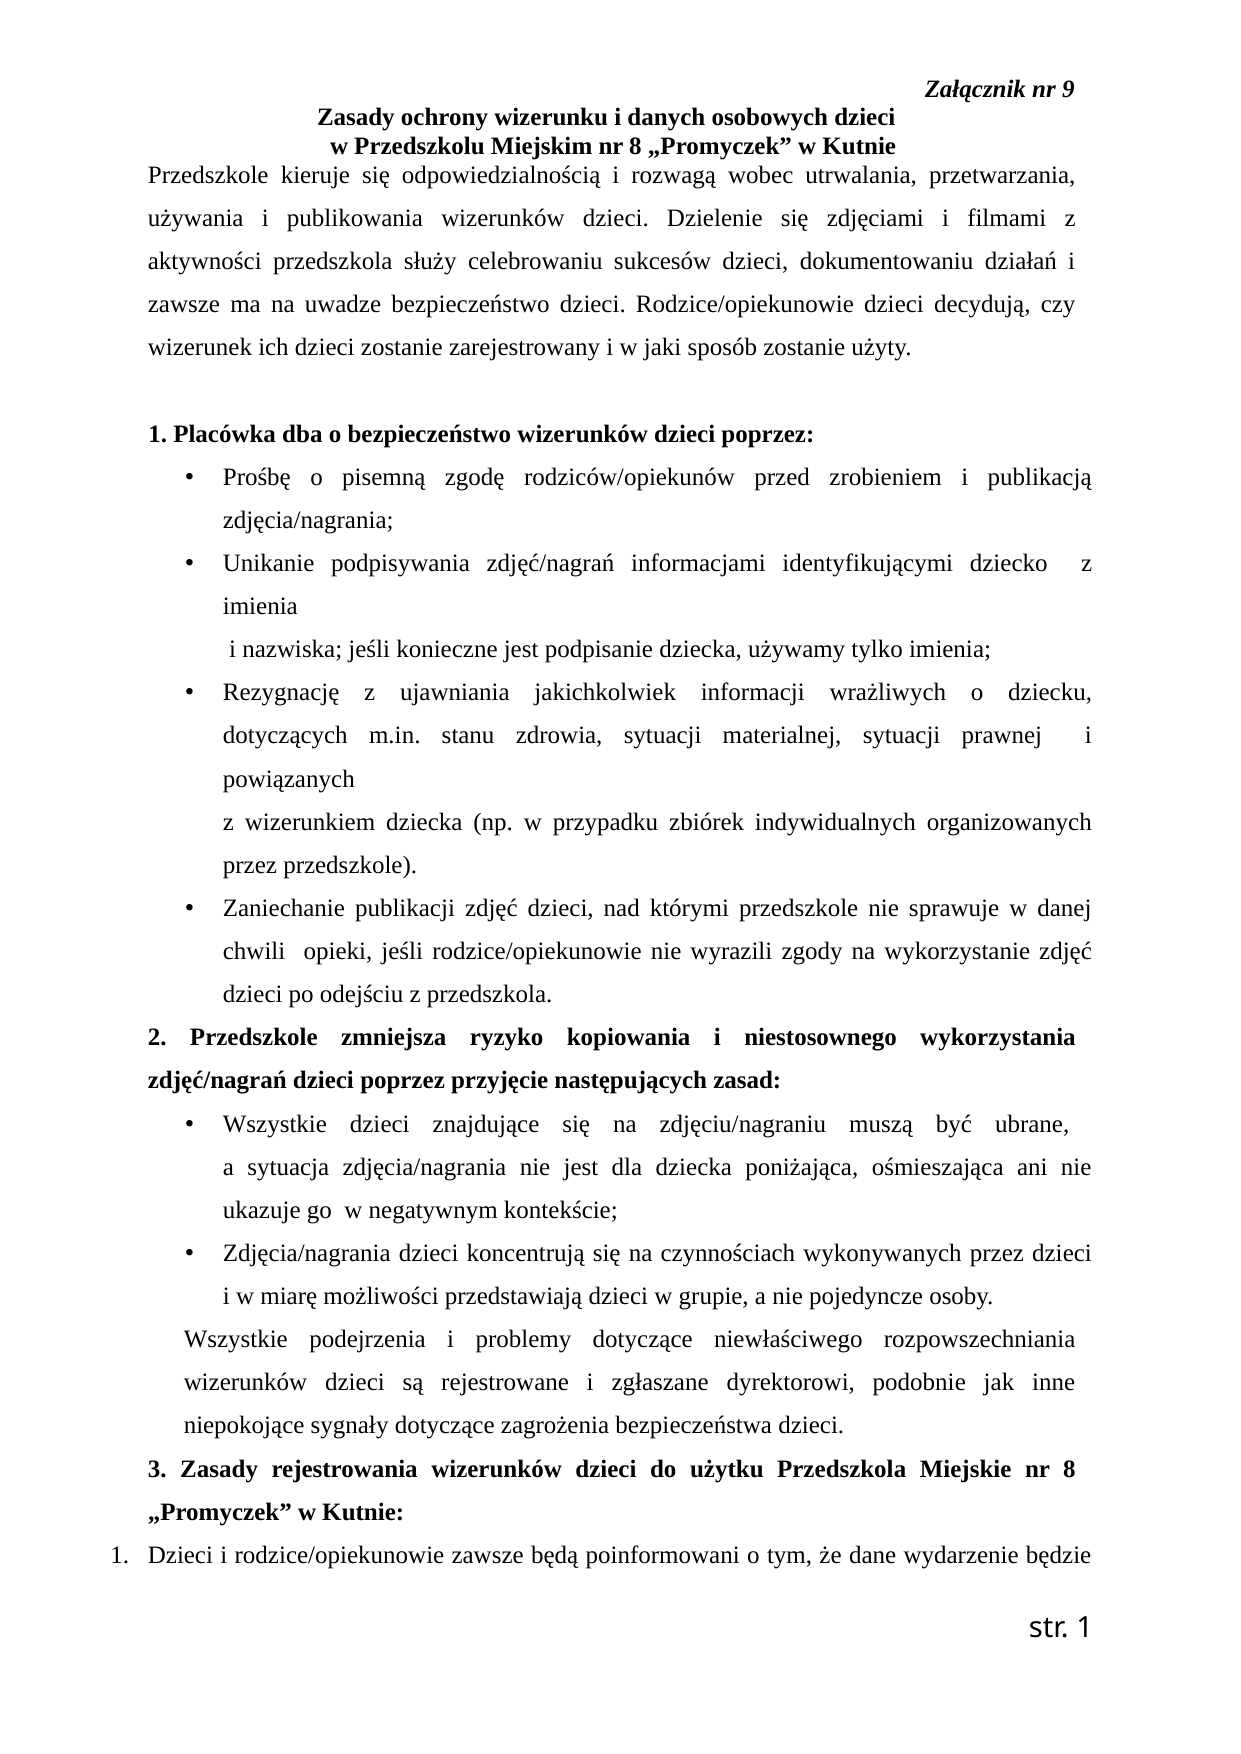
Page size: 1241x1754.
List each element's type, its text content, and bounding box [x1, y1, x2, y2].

text Przedszkole kieruje się odpowiedzialnością i rozwagą wobec utrwalania, przetwarzania, używania i publikowania wizerunków dzieci. Dzielenie się zdjęciami i filmami z aktywności przedszkola służy celebrowaniu sukcesów dzieci, dokumentowaniu działań i zawsze ma na uwadze bezpieczeństwo dzieci. Rodzice/opiekunowie dzieci decydują, czy wizerunek ich dzieci zostanie zarejestrowany i w jaki sposób zostanie użyty. [148, 160, 1076, 361]
text Załącznik nr 9 [148, 74, 1077, 102]
text Zasady ochrony wizerunku i danych osobowych dzieci w Przedszkolu Miejskim nr 8 „Promyczek” w Kutnie [148, 102, 1077, 160]
text 2. Przedszkole zmniejsza ryzyko kopiowania i niestosownego wykorzystania zdjęć/nagrań dzieci poprzez przyjęcie następujących zasad: [148, 1022, 1076, 1094]
list Zaniechanie publikacji zdjęć dzieci, nad którymi przedszkole nie sprawuje w danej chwili opieki, jeśli rodzice/opiekunowie nie wyrazili zgody na wykorzystanie zdjęć dzieci po odejściu z przedszkola. [185, 893, 1093, 1008]
list Rezygnację z ujawniania jakichkolwiek informacji wrażliwych o dziecku, dotyczących m.in. stanu zdrowia, sytuacji materialnej, sytuacji prawnej i powiązanych z wizerunkiem dziecka (np. w przypadku zbiórek indywidualnych organizowanych przez przedszkole). [185, 677, 1093, 879]
list Unikanie podpisywania zdjęć/nagrań informacjami identyfikującymi dziecko z imienia i nazwiska; jeśli konieczne jest podpisanie dziecka, używamy tylko imienia; [185, 548, 1093, 663]
text 1. Placówka dba o bezpieczeństwo wizerunków dzieci poprzez: [148, 419, 1077, 447]
list Zdjęcia/nagrania dzieci koncentrują się na czynnościach wykonywanych przez dzieci i w miarę możliwości przedstawiają dzieci w grupie, a nie pojedyncze osoby. [185, 1238, 1093, 1310]
subtitle 3. Zasady rejestrowania wizerunków dzieci do użytku Przedszkola Miejskie nr 8 „Promyczek” w Kutnie: [148, 1454, 1077, 1526]
list Dzieci i rodzice/opiekunowie zawsze będą poinformowani o tym, że dane wydarzenie będzie [110, 1540, 1093, 1569]
list Wszystkie dzieci znajdujące się na zdjęciu/nagraniu muszą być ubrane, a sytuacja zdjęcia/nagrania nie jest dla dziecka poniżająca, ośmieszająca ani nie ukazuje go w negatywnym kontekście; [185, 1109, 1093, 1224]
list Prośbę o pisemną zgodę rodziców/opiekunów przed zrobieniem i publikacją zdjęcia/nagrania; [185, 462, 1093, 534]
text Wszystkie podejrzenia i problemy dotyczące niewłaściwego rozpowszechniania wizerunków dzieci są rejestrowane i zgłaszane dyrektorowi, podobnie jak inne niepokojące sygnały dotyczące zagrożenia bezpieczeństwa dzieci. [183, 1324, 1076, 1439]
